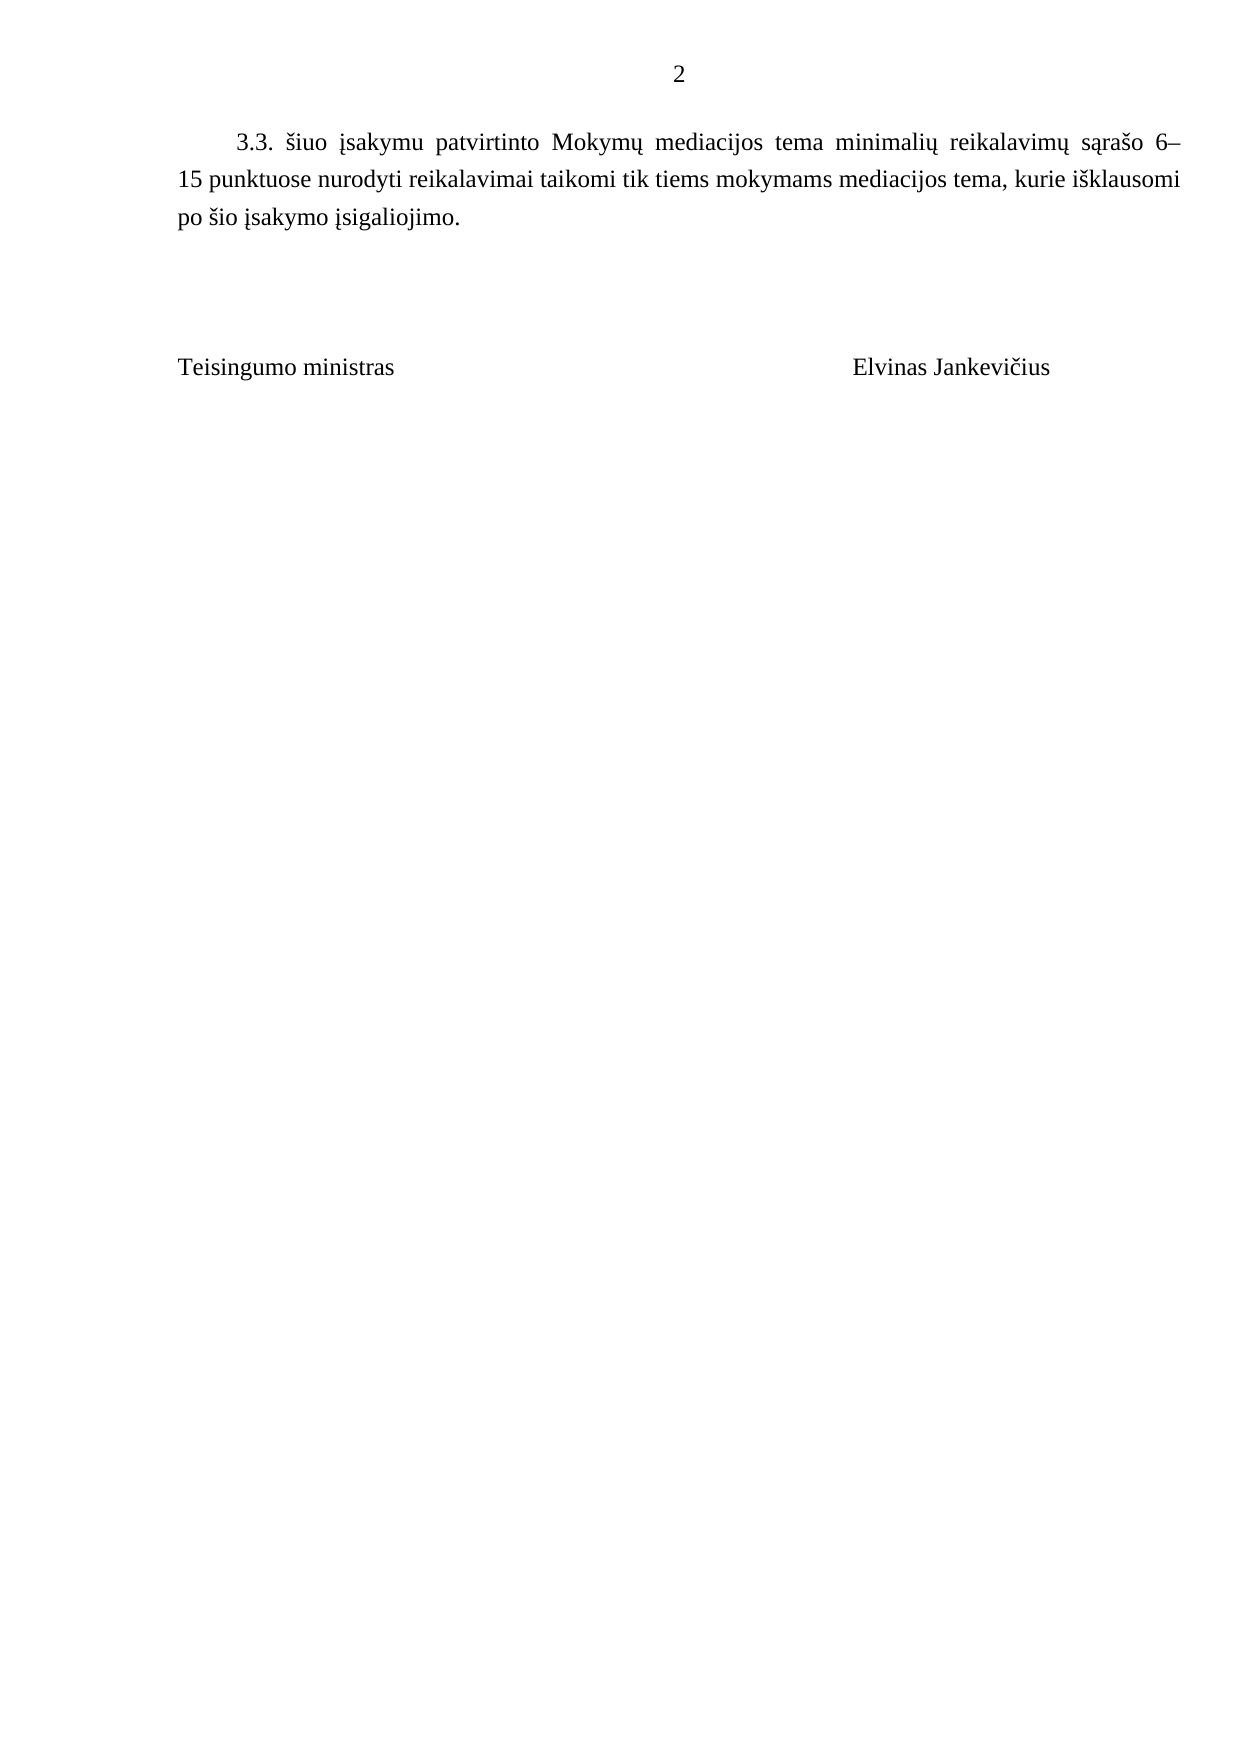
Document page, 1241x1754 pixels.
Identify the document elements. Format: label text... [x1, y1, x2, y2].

text Teisingumo ministras Elvinas Jankevičius [177, 343, 1181, 381]
text 3.3. šiuo įsakymu patvirtinto Mokymų mediacijos tema minimalių reikalavimų sąrašo 6–15 punktuose nurodyti reikalavimai taikomi tik tiems mokymams mediacijos tema, kurie išklausomi po šio įsakymo įsigaliojimo. [177, 118, 1181, 231]
